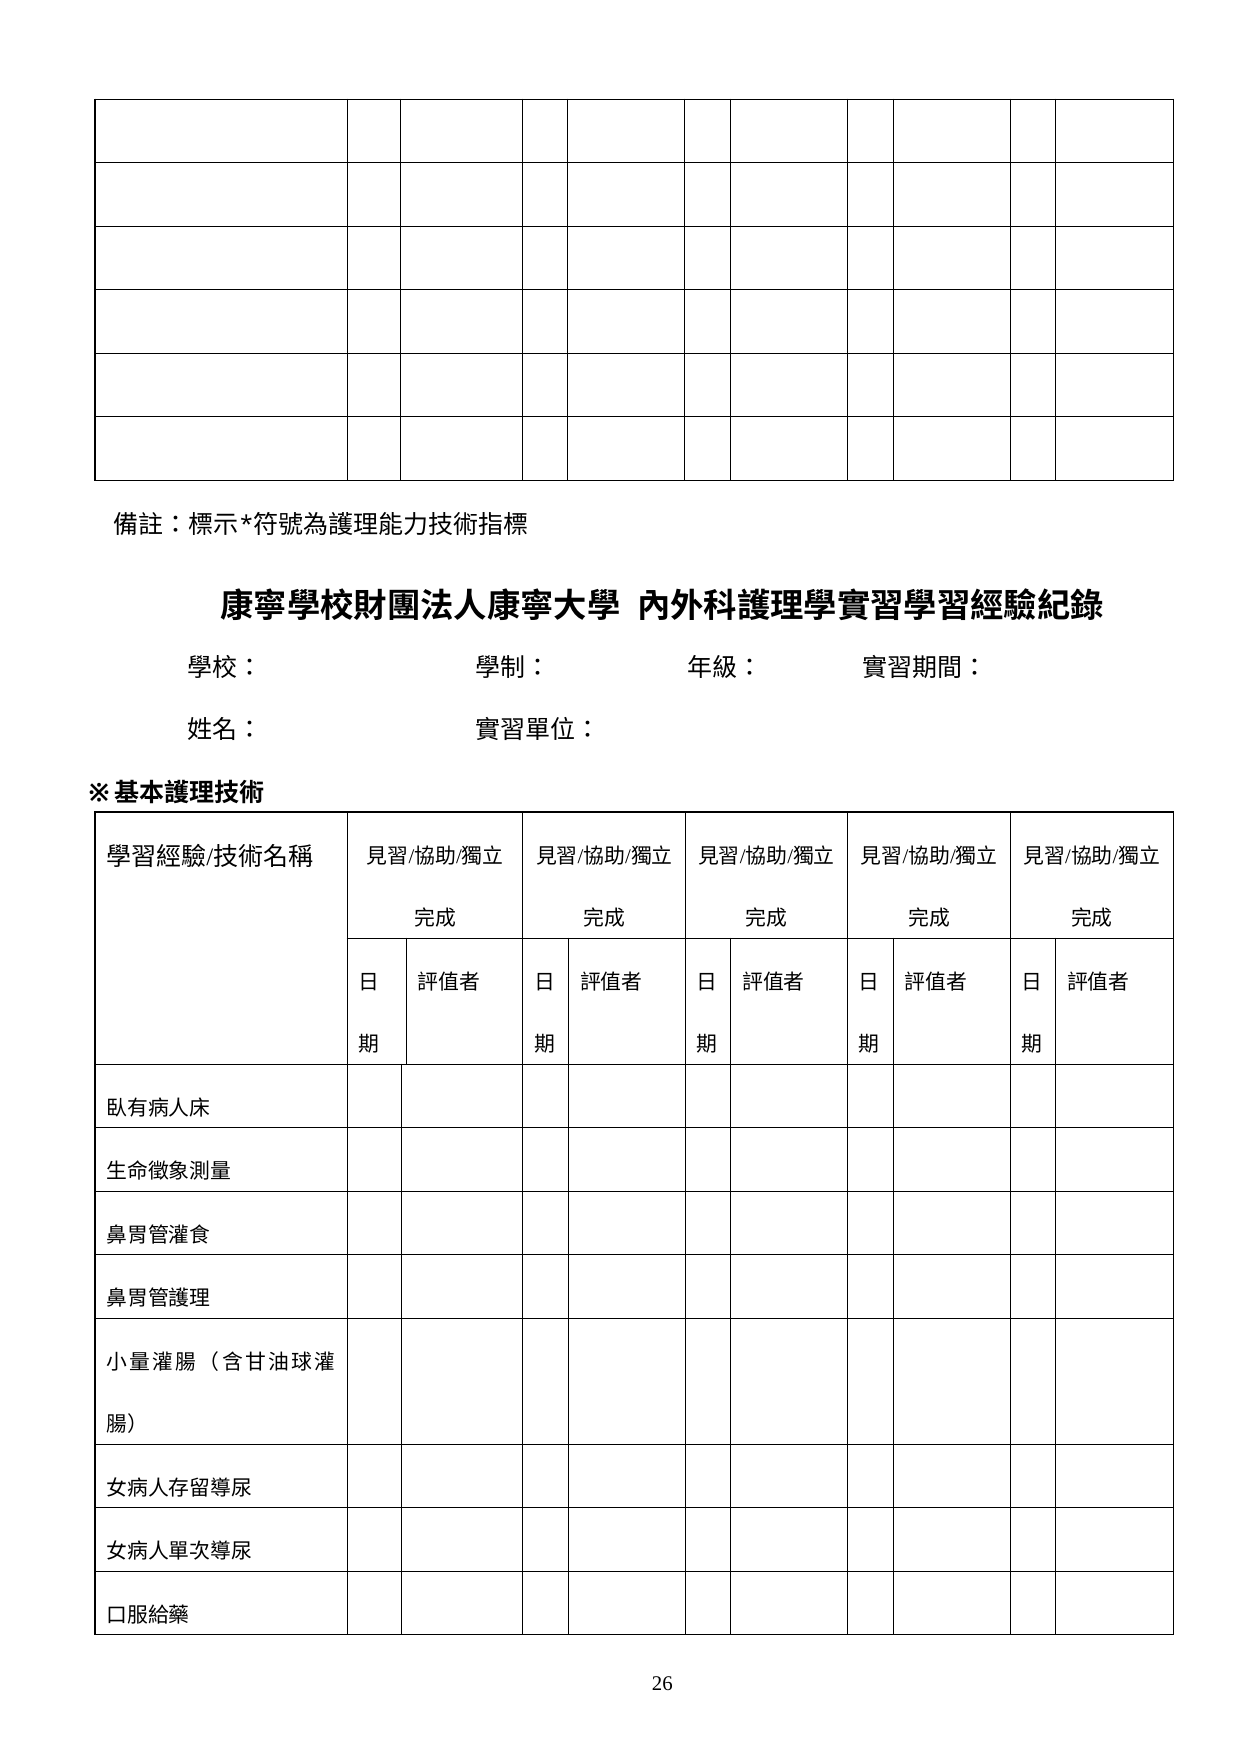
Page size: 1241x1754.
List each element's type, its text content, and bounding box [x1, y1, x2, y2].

table_cell 小量灌腸（含甘油球灌腸） [96, 1319, 347, 1444]
table_cell [348, 1255, 401, 1318]
table_cell [348, 1445, 401, 1507]
text ※基本護理技術 [84, 749, 1137, 811]
table_cell [402, 1065, 522, 1127]
table_cell [731, 1572, 847, 1634]
table_cell [402, 1319, 522, 1444]
table_cell 臥有病人床 [96, 1065, 347, 1127]
table_cell [348, 227, 400, 289]
table_cell [348, 354, 400, 416]
table_cell [402, 1128, 522, 1191]
table_cell [402, 1192, 522, 1254]
table_cell [731, 1255, 847, 1318]
table_cell [348, 290, 400, 353]
table_cell 日期 [1011, 939, 1055, 1063]
table_header 見習/協助/獨立完成 [686, 813, 847, 937]
table_cell [523, 1255, 568, 1318]
table_header 見習/協助/獨立完成 [523, 813, 685, 937]
table_cell [348, 1572, 401, 1634]
table_cell [894, 1065, 1010, 1127]
table_cell [848, 1128, 893, 1191]
table_cell [523, 1128, 568, 1191]
table_cell [848, 1572, 893, 1634]
table_cell [731, 417, 847, 480]
table_cell [894, 163, 1010, 226]
table_cell 日期 [848, 939, 893, 1063]
table_cell [1011, 100, 1055, 162]
table_cell [523, 1319, 568, 1444]
table_cell [569, 1128, 685, 1191]
table_cell [401, 354, 522, 416]
table_cell [894, 1128, 1010, 1191]
table_cell [96, 227, 347, 289]
table_cell [348, 417, 400, 480]
table_cell [1011, 1508, 1055, 1571]
table_cell [731, 1508, 847, 1571]
table_cell [348, 1192, 401, 1254]
table_cell [568, 290, 684, 353]
table_cell [686, 1192, 730, 1254]
table_cell [1011, 1065, 1055, 1127]
table_cell [1056, 1445, 1173, 1507]
table_cell 評值者 [1056, 939, 1173, 1063]
table_cell [848, 163, 893, 226]
table_cell [1011, 1445, 1055, 1507]
table_cell [96, 290, 347, 353]
table_cell [523, 417, 567, 480]
table_cell [731, 354, 847, 416]
table_cell [348, 1128, 401, 1191]
table_cell [1056, 1319, 1173, 1444]
table_cell [848, 290, 893, 353]
table_cell [848, 1445, 893, 1507]
table_cell [96, 100, 347, 162]
table_cell 女病人單次導尿 [96, 1508, 347, 1571]
table_cell [686, 1319, 730, 1444]
table_cell 鼻胃管護理 [96, 1255, 347, 1318]
table_cell [894, 290, 1010, 353]
table_cell [523, 1572, 568, 1634]
table_cell [1056, 290, 1173, 353]
table_cell [685, 163, 730, 226]
table_cell 女病人存留導尿 [96, 1445, 347, 1507]
table_header 見習/協助/獨立完成 [1011, 813, 1173, 937]
table_cell [96, 163, 347, 226]
table_cell [1011, 1572, 1055, 1634]
table_cell [848, 1508, 893, 1571]
table_cell [569, 1192, 685, 1254]
table_cell [1011, 417, 1055, 480]
table_cell [894, 354, 1010, 416]
table_cell [1056, 1192, 1173, 1254]
table_cell [402, 1508, 522, 1571]
table_cell 評值者 [407, 939, 522, 1063]
table_cell 日期 [523, 939, 568, 1063]
table_cell [568, 354, 684, 416]
table_cell [523, 1192, 568, 1254]
table_cell [568, 227, 684, 289]
table_cell [848, 354, 893, 416]
table_cell [1011, 1128, 1055, 1191]
table_cell [348, 163, 400, 226]
table_cell [1056, 1128, 1173, 1191]
table_cell [523, 290, 567, 353]
table_cell 日期 [348, 939, 406, 1063]
table_cell [1011, 354, 1055, 416]
table_cell [402, 1445, 522, 1507]
table_cell [1056, 100, 1173, 162]
table_cell [1056, 354, 1173, 416]
table_cell [686, 1065, 730, 1127]
table_cell [848, 1192, 893, 1254]
table_cell 日期 [686, 939, 730, 1063]
table_cell [1011, 163, 1055, 226]
table_cell [848, 227, 893, 289]
table_cell [569, 1255, 685, 1318]
text 備註：標示*符號為護理能力技術指標 [113, 481, 1137, 543]
table_cell [894, 1508, 1010, 1571]
table_cell [848, 1065, 893, 1127]
table_cell [1011, 1319, 1055, 1444]
table_cell [568, 417, 684, 480]
table_cell [569, 1508, 685, 1571]
table_header 見習/協助/獨立完成 [848, 813, 1010, 937]
table_cell [731, 1192, 847, 1254]
table_cell [894, 227, 1010, 289]
table_cell [348, 1065, 401, 1127]
table_cell 生命徵象測量 [96, 1128, 347, 1191]
table_cell [1056, 417, 1173, 480]
table_cell [848, 1255, 893, 1318]
table_cell [848, 100, 893, 162]
table_cell [348, 100, 400, 162]
table_cell [894, 1255, 1010, 1318]
table_cell [731, 1128, 847, 1191]
table_cell [568, 163, 684, 226]
table_cell [685, 100, 730, 162]
table_cell [1011, 1255, 1055, 1318]
table_cell [685, 417, 730, 480]
table_cell 評值者 [894, 939, 1010, 1063]
table_cell [401, 100, 522, 162]
table_cell 口服給藥 [96, 1572, 347, 1634]
table_cell [1056, 163, 1173, 226]
table_cell [848, 1319, 893, 1444]
table_cell [96, 417, 347, 480]
table_cell [686, 1445, 730, 1507]
table_cell [731, 1445, 847, 1507]
text 姓名： 實習單位： [187, 686, 1137, 749]
table_cell [523, 100, 567, 162]
table_cell [569, 1572, 685, 1634]
table_cell [568, 100, 684, 162]
table_cell [848, 417, 893, 480]
table_header 學習經驗/技術名稱 [96, 813, 347, 1063]
table_cell [523, 227, 567, 289]
table_cell [894, 1572, 1010, 1634]
table_cell [96, 354, 347, 416]
table_cell [1056, 1508, 1173, 1571]
table_cell [686, 1128, 730, 1191]
table_cell [348, 1319, 401, 1444]
table_cell [685, 290, 730, 353]
table_cell [1056, 1255, 1173, 1318]
table_cell [523, 354, 567, 416]
table_cell [348, 1508, 401, 1571]
table_cell [731, 290, 847, 353]
table_cell 評值者 [731, 939, 847, 1063]
table_cell [401, 290, 522, 353]
table_cell [402, 1255, 522, 1318]
table_cell [523, 163, 567, 226]
table_cell [685, 227, 730, 289]
table_cell [686, 1572, 730, 1634]
table_cell [1056, 1572, 1173, 1634]
table_cell [731, 100, 847, 162]
table_cell [401, 417, 522, 480]
table_cell 評值者 [569, 939, 685, 1063]
text 康寧學校財團法人康寧大學 內外科護理學實習學習經驗紀錄 [187, 561, 1137, 624]
table_cell [523, 1445, 568, 1507]
table_cell [731, 1065, 847, 1127]
table_cell [523, 1065, 568, 1127]
table_cell [731, 163, 847, 226]
table_cell [401, 227, 522, 289]
table_cell [894, 1319, 1010, 1444]
table_cell [731, 227, 847, 289]
table_cell [523, 1508, 568, 1571]
table_cell [1056, 227, 1173, 289]
table_cell [1056, 1065, 1173, 1127]
table_cell [569, 1065, 685, 1127]
table_cell [686, 1255, 730, 1318]
table_cell [894, 100, 1010, 162]
table_cell [894, 417, 1010, 480]
table_cell [569, 1319, 685, 1444]
table_cell [569, 1445, 685, 1507]
table_cell [894, 1192, 1010, 1254]
table_cell [401, 163, 522, 226]
table_cell [894, 1445, 1010, 1507]
text 學校： 學制： 年級： 實習期間： [187, 624, 1137, 686]
table_cell [686, 1508, 730, 1571]
table_cell [1011, 227, 1055, 289]
table_cell [1011, 1192, 1055, 1254]
table_cell [731, 1319, 847, 1444]
table_cell [1011, 290, 1055, 353]
table_header 見習/協助/獨立完成 [348, 813, 522, 937]
table_cell 鼻胃管灌食 [96, 1192, 347, 1254]
table_cell [402, 1572, 522, 1634]
table_cell [685, 354, 730, 416]
